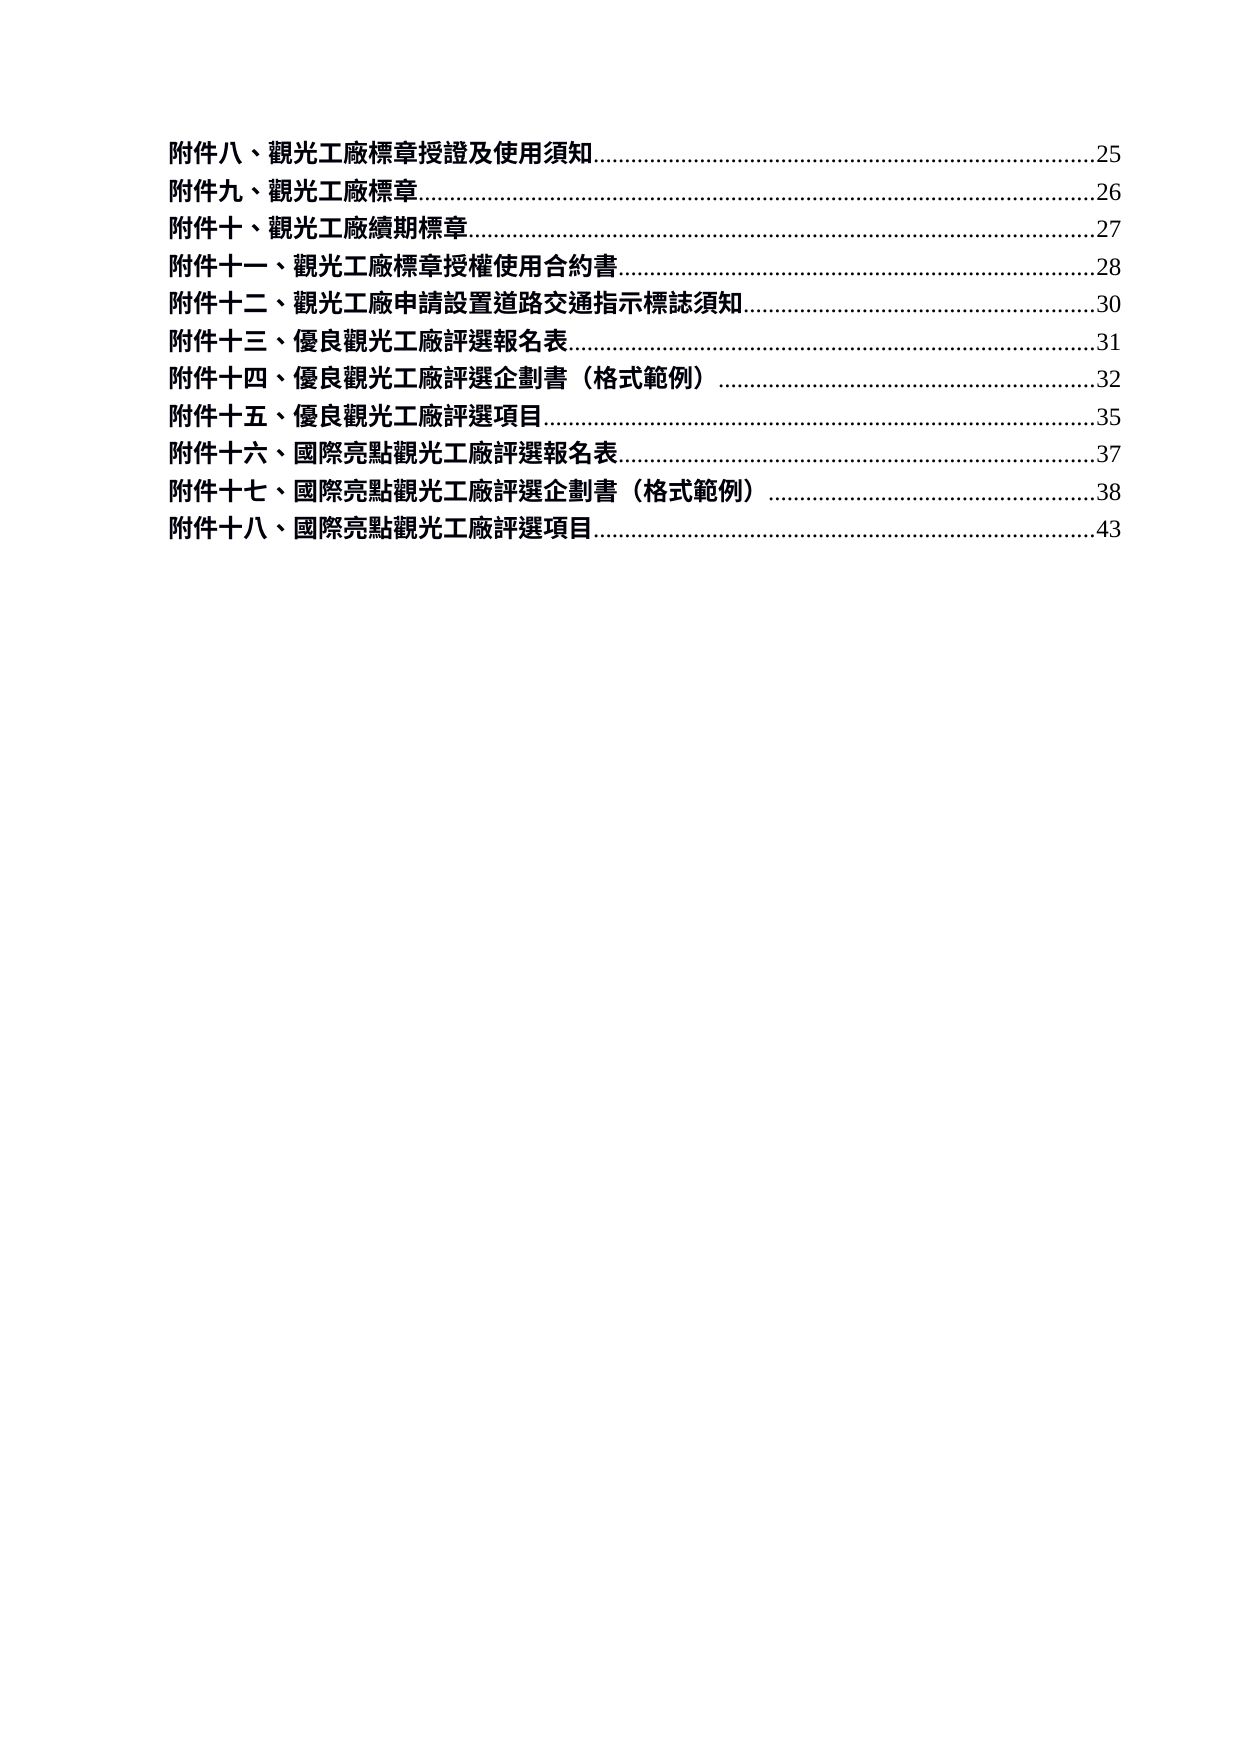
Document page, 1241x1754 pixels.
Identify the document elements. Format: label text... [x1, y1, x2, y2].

text 附件八、觀光工廠標章授證及使用須知 25 [168, 127, 1122, 164]
text 附件十七、國際亮點觀光工廠評選企劃書（格式範例） 38 [168, 464, 1122, 502]
text 附件十五、優良觀光工廠評選項目 35 [168, 389, 1122, 427]
text 附件十三、優良觀光工廠評選報名表 31 [168, 314, 1122, 352]
text 附件十、觀光工廠續期標章 27 [168, 202, 1122, 239]
text 附件十四、優良觀光工廠評選企劃書（格式範例） 32 [168, 352, 1122, 389]
text 附件十一、觀光工廠標章授權使用合約書 28 [168, 239, 1122, 277]
text 附件十六、國際亮點觀光工廠評選報名表 37 [168, 427, 1122, 464]
text 附件十八、國際亮點觀光工廠評選項目 43 [168, 502, 1122, 539]
text 附件十二、觀光工廠申請設置道路交通指示標誌須知 30 [168, 277, 1122, 314]
text 附件九、觀光工廠標章 26 [168, 164, 1122, 202]
